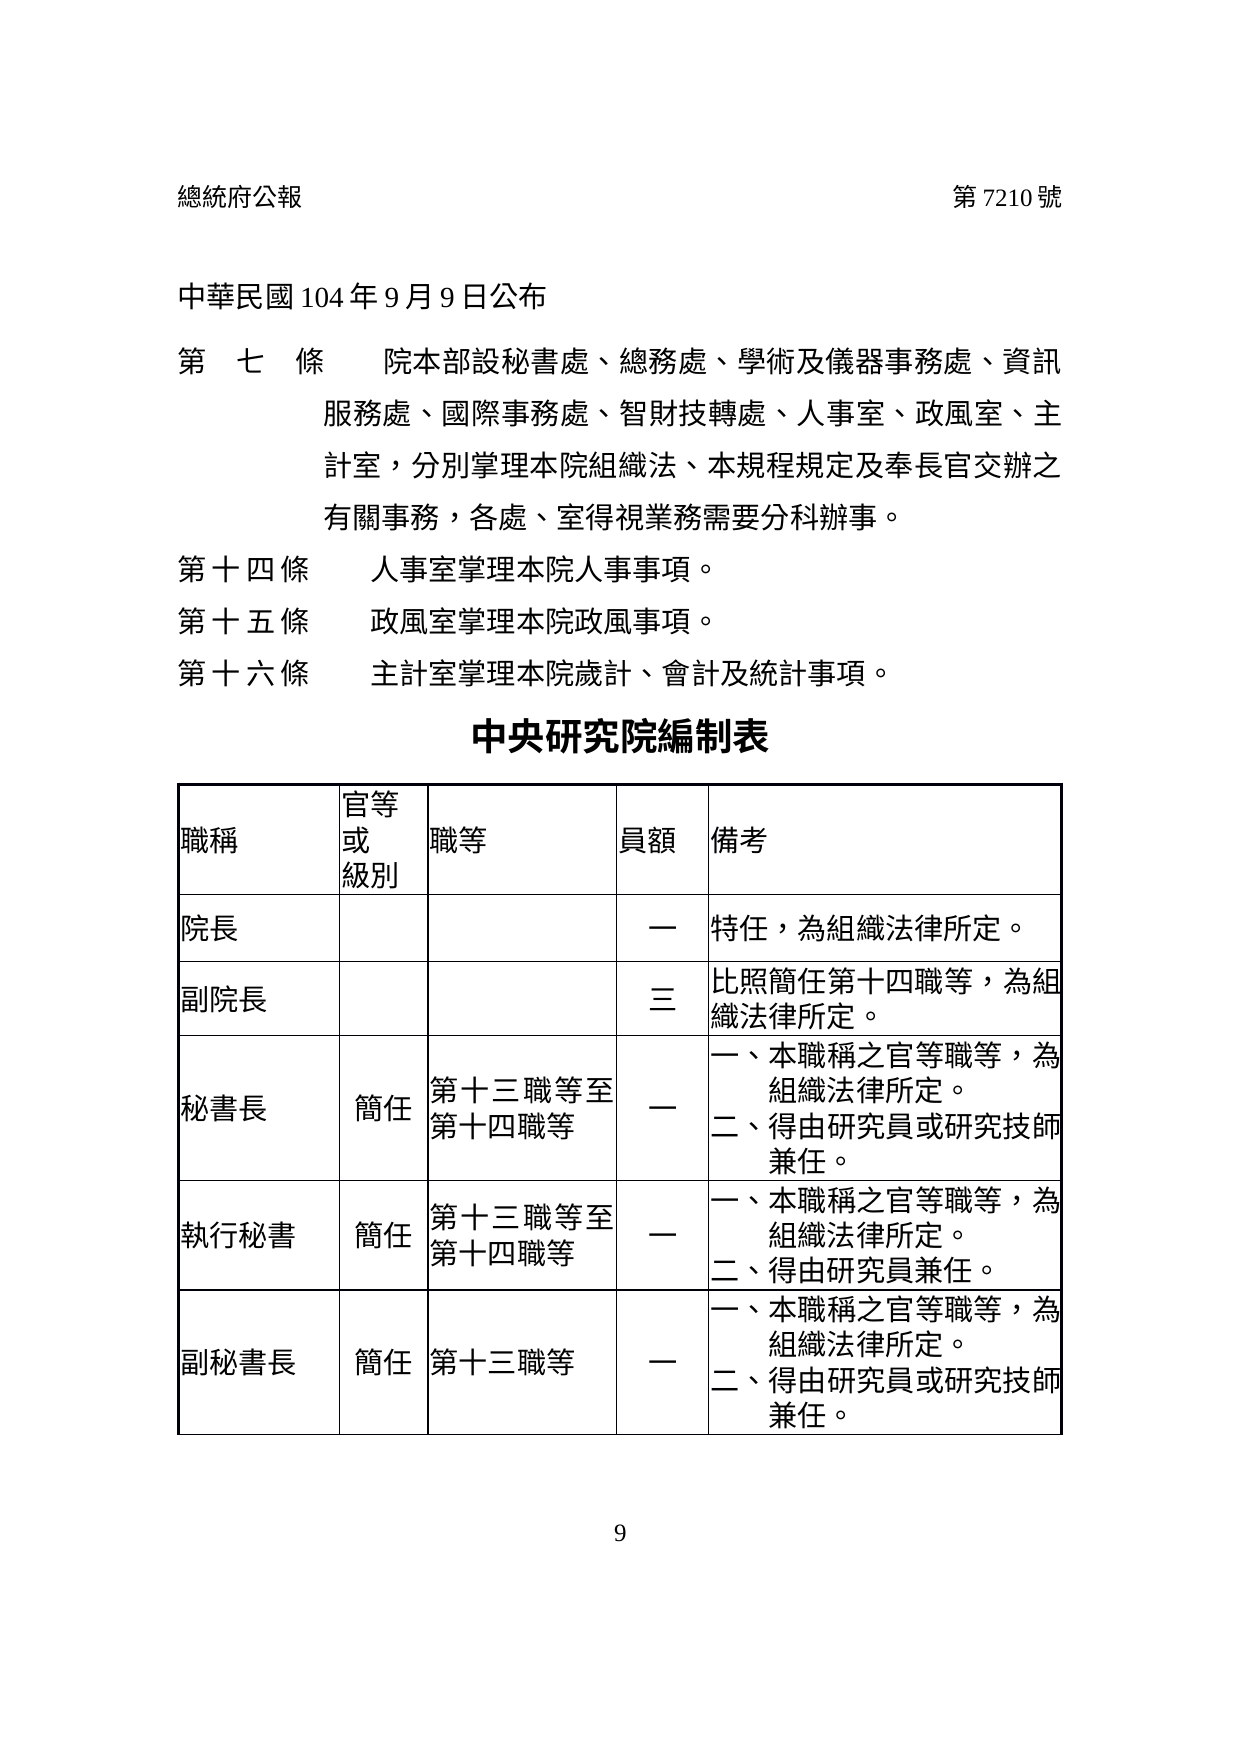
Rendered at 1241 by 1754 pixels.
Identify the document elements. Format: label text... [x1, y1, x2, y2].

table_cell 特任，為組織法律所定。 [709, 895, 1060, 961]
table_cell 比照簡任第十四職等，為組織法律所定。 [709, 962, 1060, 1035]
table_header 職稱 [180, 786, 339, 893]
table_header 備考 [709, 786, 1060, 893]
table_cell 簡任 [340, 1036, 427, 1179]
table_header 員額 [617, 786, 708, 893]
table_cell 一 [617, 1036, 708, 1179]
table_cell 副院長 [180, 962, 339, 1035]
table_cell 副秘書長 [180, 1291, 339, 1434]
table_cell 第十三職等至第十四職等 [429, 1036, 616, 1179]
table_cell 執行秘書 [180, 1181, 339, 1289]
text 中華民國104年9月9日公布 [177, 266, 1063, 318]
table_cell 簡任 [340, 1181, 427, 1289]
table_header 職等 [429, 786, 616, 893]
table_cell [429, 962, 616, 1035]
text 第十五條 政風室掌理本院政風事項。 [177, 591, 1063, 643]
text 第十六條 主計室掌理本院歲計、會計及統計事項。 [177, 643, 1063, 695]
table_cell 第十三職等至第十四職等 [429, 1181, 616, 1289]
table_header 官等或 級別 [340, 786, 427, 893]
table_cell 秘書長 [180, 1036, 339, 1179]
table_cell [340, 895, 427, 961]
table_cell [429, 895, 616, 961]
table_cell 一、本職稱之官等職等，為組織法律所定。 二、得由研究員或研究技師兼任。 [709, 1036, 1060, 1179]
table_cell 一 [617, 1181, 708, 1289]
table_cell 三 [617, 962, 708, 1035]
text 第十四條 人事室掌理本院人事事項。 [177, 539, 1063, 591]
table_cell 一、本職稱之官等職等，為組織法律所定。 二、得由研究員兼任。 [709, 1181, 1060, 1289]
table_cell 一 [617, 895, 708, 961]
table_cell [340, 962, 427, 1035]
text 第 七 條 院本部設秘書處、總務處、學術及儀器事務處、資訊服務處、國際事務處、智財技轉處、人事室、政風室、主計室，分別掌理本院組織法、本規程規定及奉長官交辦之有關事務，各處、室得視業務需要分科辦事。 [177, 330, 1063, 539]
table_cell 一 [617, 1291, 708, 1434]
table_cell 簡任 [340, 1291, 427, 1434]
text 中央研究院編制表 [177, 720, 1063, 757]
table_cell 一、本職稱之官等職等，為組織法律所定。 二、得由研究員或研究技師兼任。 [709, 1291, 1060, 1434]
table_cell 第十三職等 [429, 1291, 616, 1434]
table_cell 院長 [180, 895, 339, 961]
